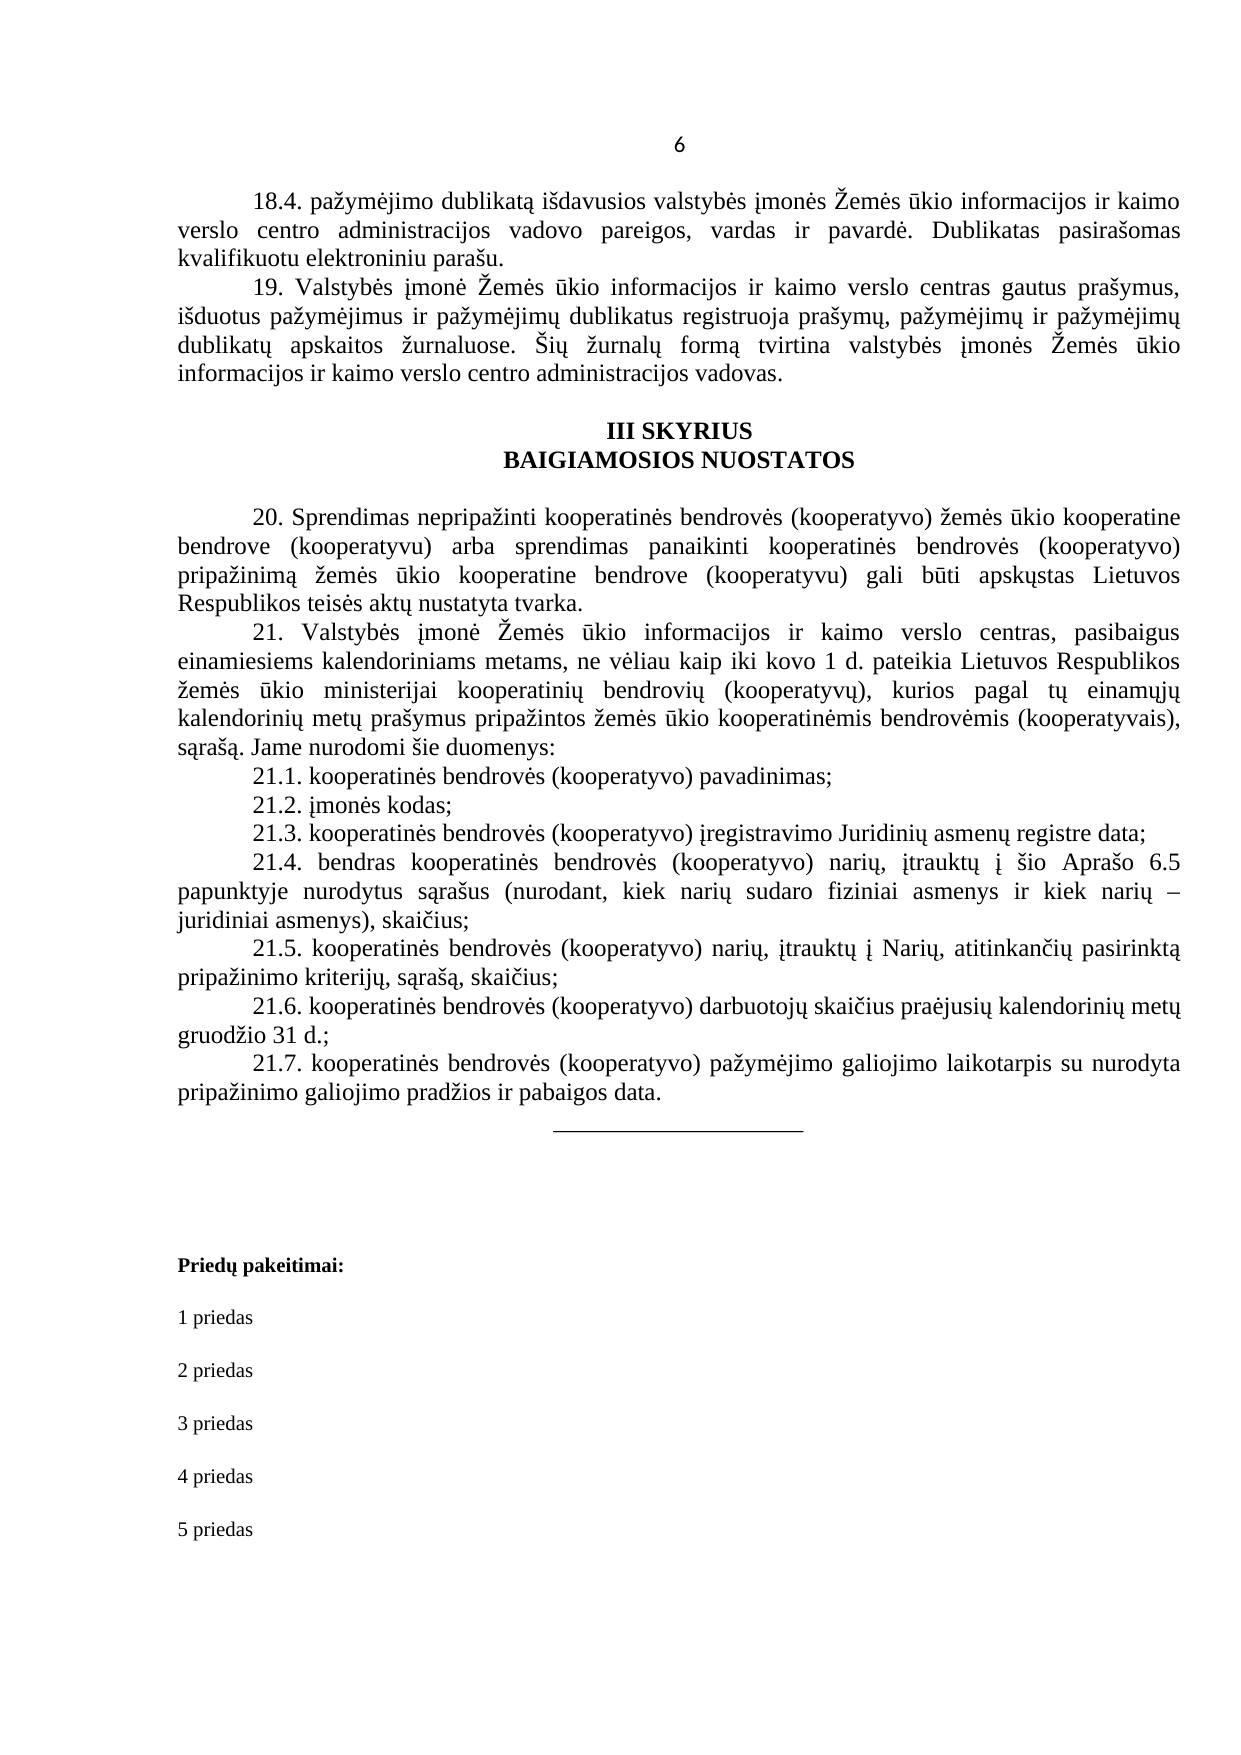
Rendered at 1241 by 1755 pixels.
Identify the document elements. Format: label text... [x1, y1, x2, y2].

text ____________________ [175, 1106, 1181, 1135]
text Priedų pakeitimai: [177, 1252, 1181, 1277]
text 21.7. kooperatinės bendrovės (kooperatyvo) pažymėjimo galiojimo laikotarpis su nurodyta pripažinimo galiojimo pradžios ir pabaigos data. [177, 1048, 1181, 1106]
text BAIGIAMOSIOS NUOSTATOS [177, 445, 1181, 473]
text III SKYRIUS [177, 416, 1181, 445]
text 21.2. įmonės kodas; [177, 790, 1181, 818]
text 2 priedas [177, 1358, 1181, 1382]
text 1 priedas [177, 1305, 1181, 1329]
text 21. Valstybės įmonė Žemės ūkio informacijos ir kaimo verslo centras, pasibaigus einamiesiems kalendoriniams metams, ne vėliau kaip iki kovo 1 d. pateikia Lietuvos Respublikos žemės ūkio ministerijai kooperatinių bendrovių (kooperatyvų), kurios pagal tų einamųjų kalendorinių metų prašymus pripažintos žemės ūkio kooperatinėmis bendrovėmis (kooperatyvais), sąrašą. Jame nurodomi šie duomenys: [177, 617, 1181, 761]
text 21.5. kooperatinės bendrovės (kooperatyvo) narių, įtrauktų į Narių, atitinkančių pasirinktą pripažinimo kriterijų, sąrašą, skaičius; [177, 933, 1181, 991]
text 5 priedas [177, 1517, 1181, 1541]
text 21.3. kooperatinės bendrovės (kooperatyvo) įregistravimo Juridinių asmenų registre data; [177, 818, 1181, 847]
text 21.1. kooperatinės bendrovės (kooperatyvo) pavadinimas; [177, 761, 1181, 790]
text 4 priedas [177, 1464, 1181, 1488]
text 21.6. kooperatinės bendrovės (kooperatyvo) darbuotojų skaičius praėjusių kalendorinių metų gruodžio 31 d.; [177, 991, 1181, 1048]
text 20. Sprendimas nepripažinti kooperatinės bendrovės (kooperatyvo) žemės ūkio kooperatine bendrove (kooperatyvu) arba sprendimas panaikinti kooperatinės bendrovės (kooperatyvo) pripažinimą žemės ūkio kooperatine bendrove (kooperatyvu) gali būti apskųstas Lietuvos Respublikos teisės aktų nustatyta tvarka. [177, 502, 1181, 617]
text 21.4. bendras kooperatinės bendrovės (kooperatyvo) narių, įtrauktų į šio Aprašo 6.5 papunktyje nurodytus sąrašus (nurodant, kiek narių sudaro fiziniai asmenys ir kiek narių – juridiniai asmenys), skaičius; [177, 847, 1181, 933]
text 18.4. pažymėjimo dublikatą išdavusios valstybės įmonės Žemės ūkio informacijos ir kaimo verslo centro administracijos vadovo pareigos, vardas ir pavardė. Dublikatas pasirašomas kvalifikuotu elektroniniu parašu. [177, 186, 1181, 272]
text 19. Valstybės įmonė Žemės ūkio informacijos ir kaimo verslo centras gautus prašymus, išduotus pažymėjimus ir pažymėjimų dublikatus registruoja prašymų, pažymėjimų ir pažymėjimų dublikatų apskaitos žurnaluose. Šių žurnalų formą tvirtina valstybės įmonės Žemės ūkio informacijos ir kaimo verslo centro administracijos vadovas. [177, 272, 1181, 387]
text 3 priedas [177, 1411, 1181, 1435]
